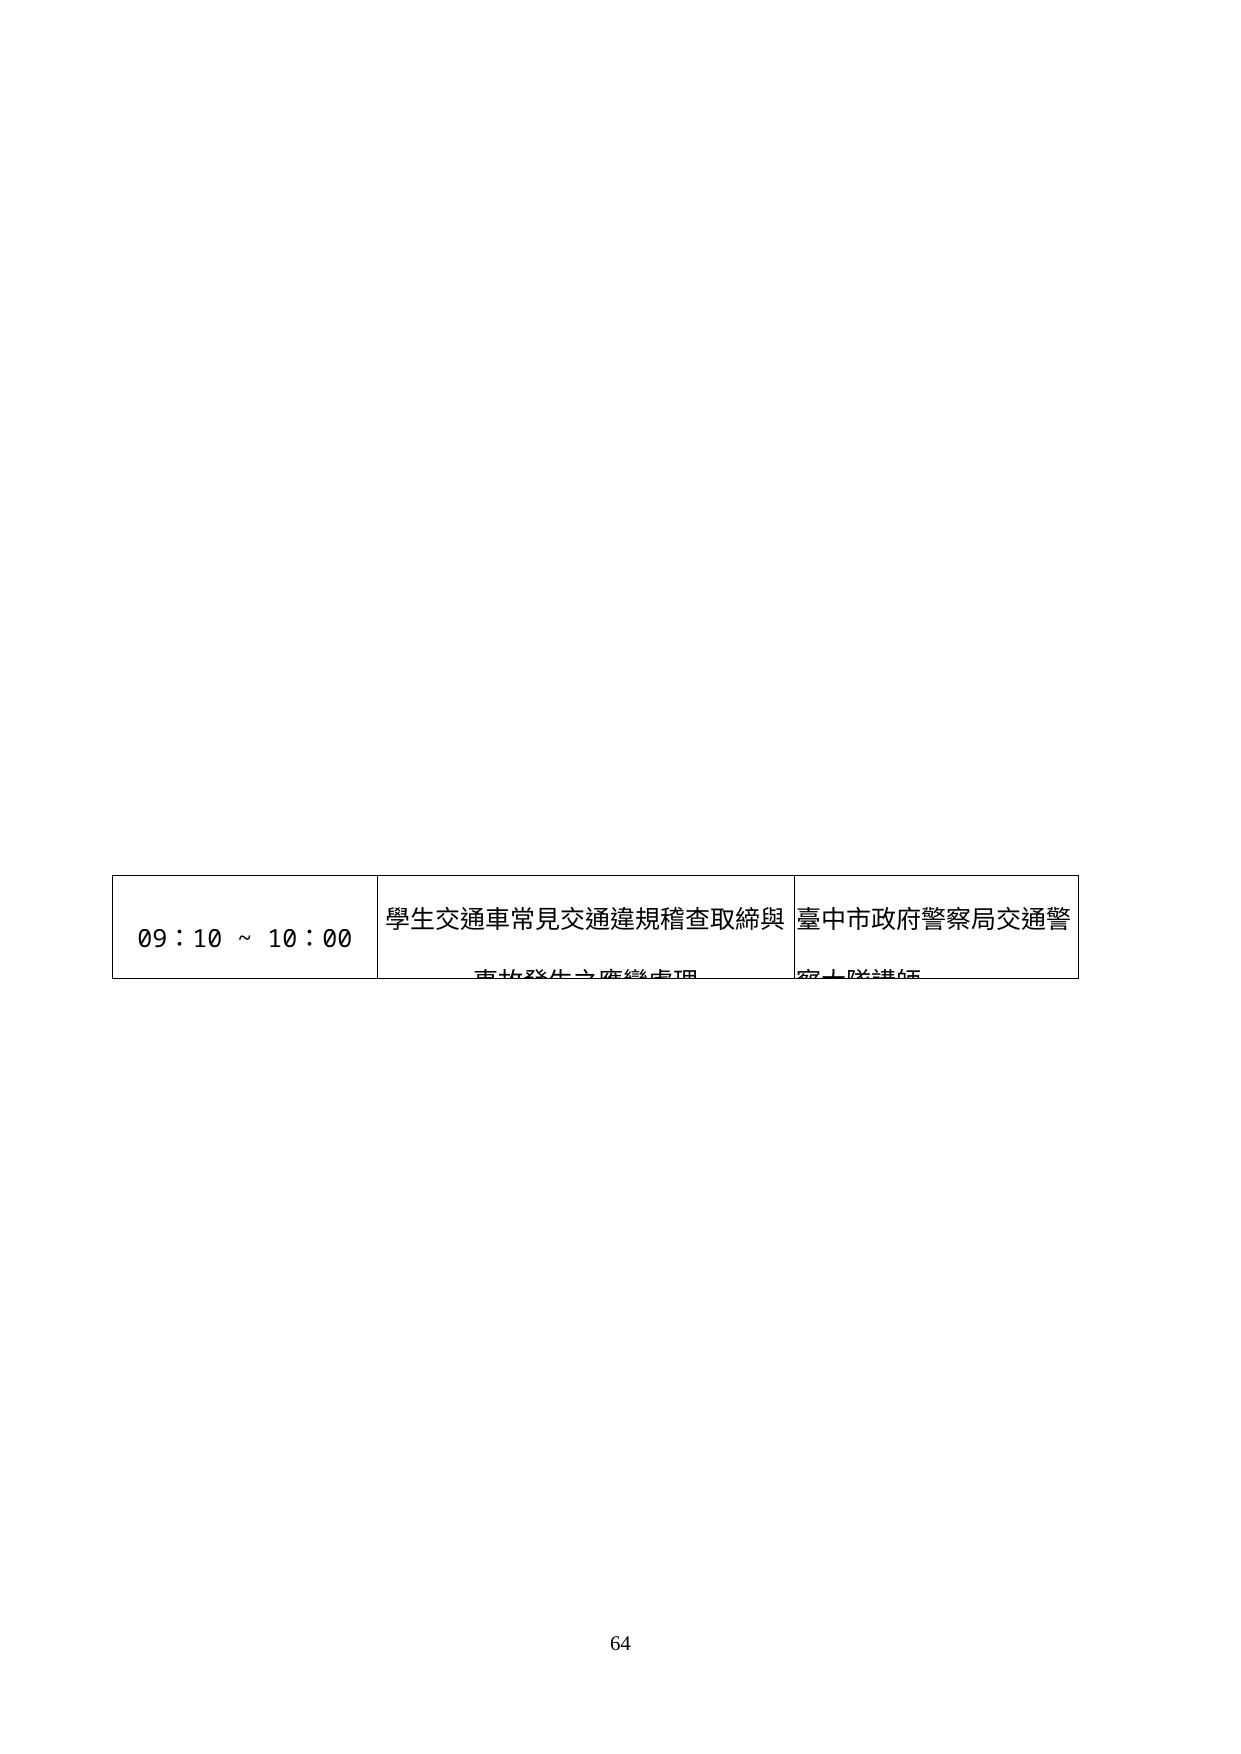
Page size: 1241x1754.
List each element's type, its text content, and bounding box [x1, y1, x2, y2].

table_cell 09：10 ~ 10：00 [113, 876, 377, 977]
table_cell 學生交通車常見交通違規稽查取締與事故發生之應變處理 [378, 876, 794, 977]
table_cell 臺中市政府警察局交通警察大隊講師 [795, 876, 1078, 977]
